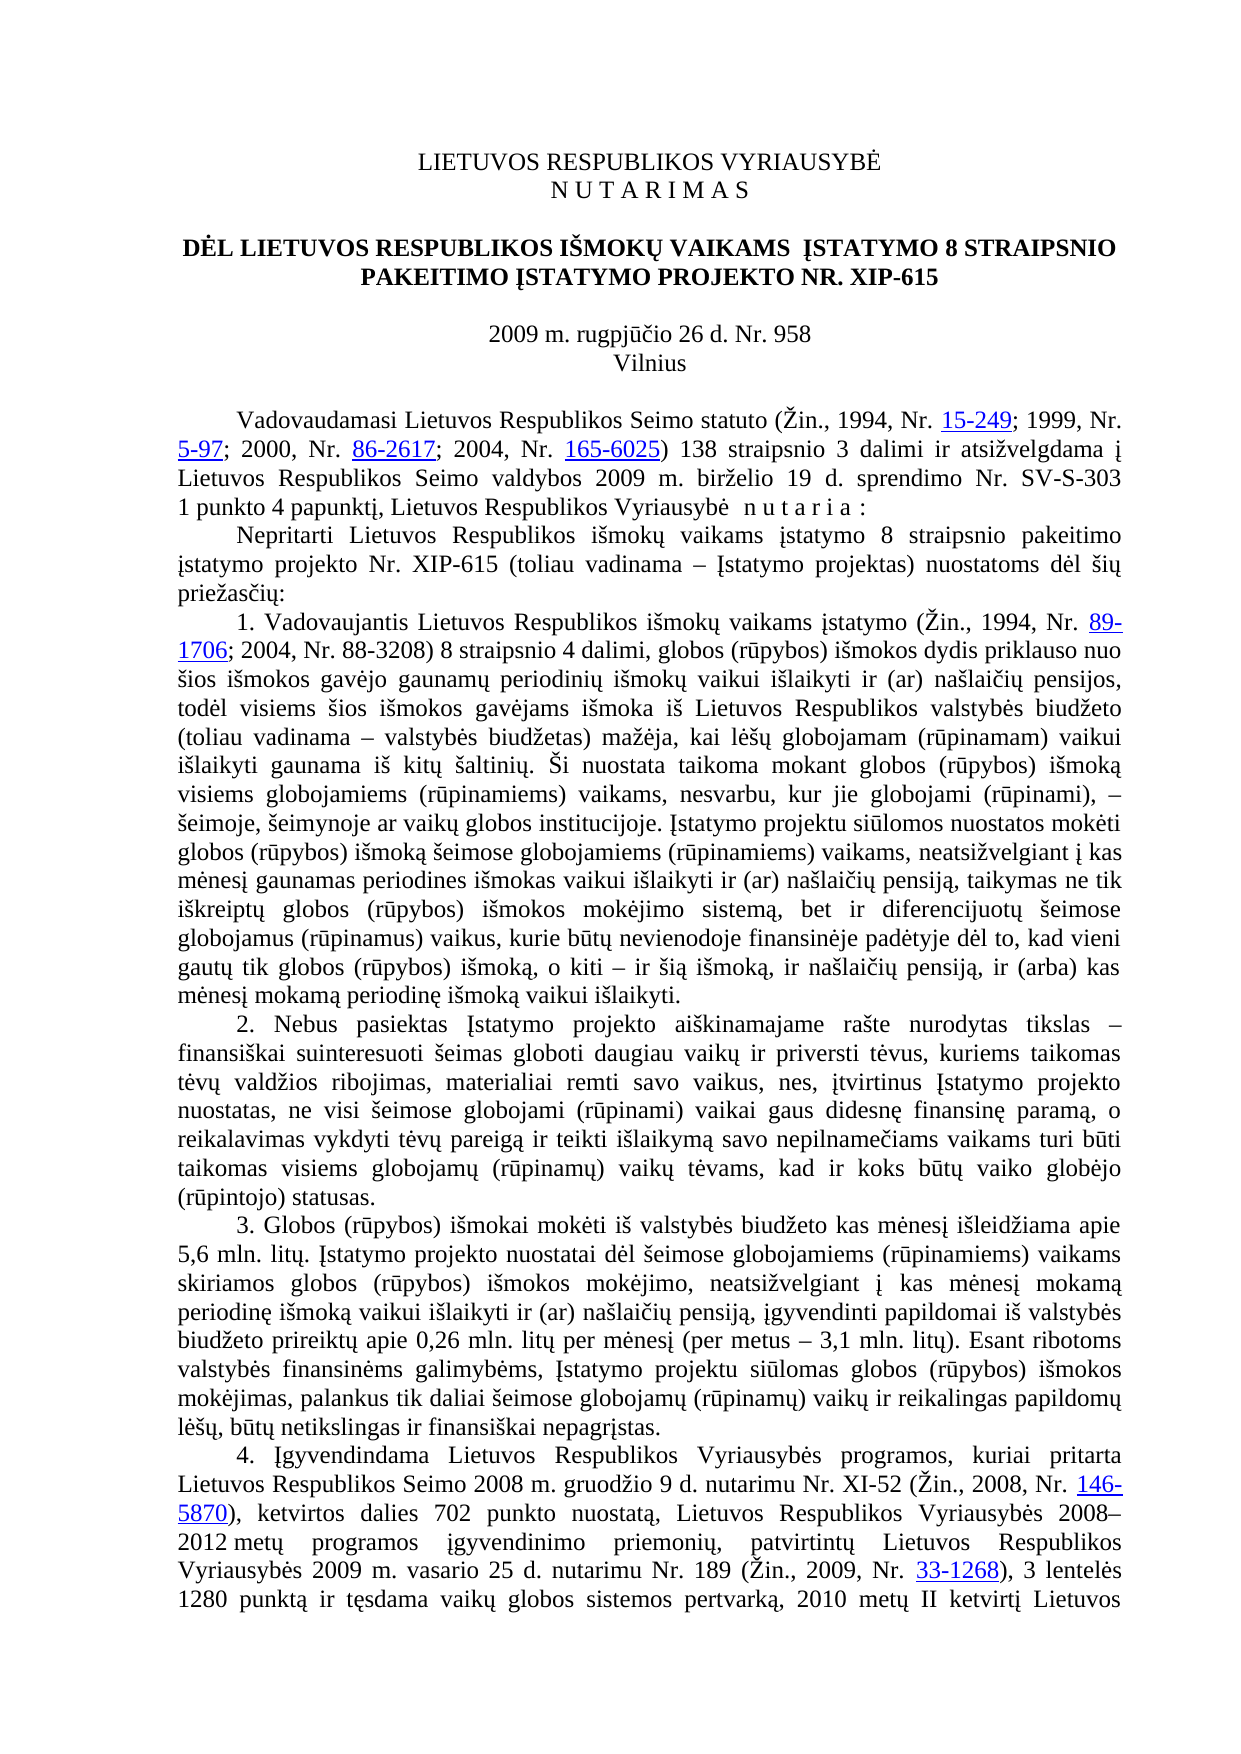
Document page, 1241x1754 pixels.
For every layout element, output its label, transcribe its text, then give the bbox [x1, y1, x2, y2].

text Vilnius [177, 348, 1122, 377]
text 1. Vadovaujantis Lietuvos Respublikos išmokų vaikams įstatymo (Žin., 1994, Nr. 89-1706; 2004, Nr. 88-3208) 8 straipsnio 4 dalimi, globos (rūpybos) išmokos dydis priklauso nuo šios išmokos gavėjo gaunamų periodinių išmokų vaikui išlaikyti ir (ar) našlaičių pensijos, todėl visiems šios išmokos gavėjams išmoka iš Lietuvos Respublikos valstybės biudžeto (toliau vadinama – valstybės biudžetas) mažėja, kai lėšų globojamam (rūpinamam) vaikui išlaikyti gaunama iš kitų šaltinių. Ši nuostata taikoma mokant globos (rūpybos) išmoką visiems globojamiems (rūpinamiems) vaikams, nesvarbu, kur jie globojami (rūpinami), – šeimoje, šeimynoje ar vaikų globos institucijoje. Įstatymo projektu siūlomos nuostatos mokėti globos (rūpybos) išmoką šeimose globojamiems (rūpinamiems) vaikams, neatsižvelgiant į kas mėnesį gaunamas periodines išmokas vaikui išlaikyti ir (ar) našlaičių pensiją, taikymas ne tik iškreiptų globos (rūpybos) išmokos mokėjimo sistemą, bet ir diferencijuotų šeimose globojamus (rūpinamus) vaikus, kurie būtų nevienodoje finansinėje padėtyje dėl to, kad vieni gautų tik globos (rūpybos) išmoką, o kiti – ir šią išmoką, ir našlaičių pensiją, ir (arba) kas mėnesį mokamą periodinę išmoką vaikui išlaikyti. [177, 607, 1122, 1009]
text Vadovaudamasi Lietuvos Respublikos Seimo statuto (Žin., 1994, Nr. 15-249; 1999, Nr. 5-97; 2000, Nr. 86-2617; 2004, Nr. 165-6025) 138 straipsnio 3 dalimi ir atsižvelgdama į Lietuvos Respublikos Seimo valdybos 2009 m. birželio 19 d. sprendimo Nr. SV-S-303 1 punkto 4 papunktį, Lietuvos Respublikos Vyriausybė nutaria: [177, 406, 1122, 521]
text NUTARIMAS [177, 176, 1122, 204]
text 3. Globos (rūpybos) išmokai mokėti iš valstybės biudžeto kas mėnesį išleidžiama apie 5,6 mln. litų. Įstatymo projekto nuostatai dėl šeimose globojamiems (rūpinamiems) vaikams skiriamos globos (rūpybos) išmokos mokėjimo, neatsižvelgiant į kas mėnesį mokamą periodinę išmoką vaikui išlaikyti ir (ar) našlaičių pensiją, įgyvendinti papildomai iš valstybės biudžeto prireiktų apie 0,26 mln. litų per mėnesį (per metus – 3,1 mln. litų). Esant ribotoms valstybės finansinėms galimybėms, Įstatymo projektu siūlomas globos (rūpybos) išmokos mokėjimas, palankus tik daliai šeimose globojamų (rūpinamų) vaikų ir reikalingas papildomų lėšų, būtų netikslingas ir finansiškai nepagrįstas. [177, 1211, 1122, 1441]
text 2. Nebus pasiektas Įstatymo projekto aiškinamajame rašte nurodytas tikslas – finansiškai suinteresuoti šeimas globoti daugiau vaikų ir priversti tėvus, kuriems taikomas tėvų valdžios ribojimas, materialiai remti savo vaikus, nes, įtvirtinus Įstatymo projekto nuostatas, ne visi šeimose globojami (rūpinami) vaikai gaus didesnę finansinę paramą, o reikalavimas vykdyti tėvų pareigą ir teikti išlaikymą savo nepilnamečiams vaikams turi būti taikomas visiems globojamų (rūpinamų) vaikų tėvams, kad ir koks būtų vaiko globėjo (rūpintojo) statusas. [177, 1009, 1122, 1211]
text Lietuvos Respublikos Vyriausybė [177, 147, 1122, 176]
text 2009 m. rugpjūčio 26 d. Nr. 958 [177, 319, 1122, 348]
text DĖL LIETUVOS RESPUBLIKOS IŠMOKŲ VAIKAMS ĮSTATYMO 8 STRAIPSNIO PAKEITIMO ĮSTATYMO PROJEKTO NR. XIP-615 [177, 233, 1122, 291]
text 4. Įgyvendindama Lietuvos Respublikos Vyriausybės programos, kuriai pritarta Lietuvos Respublikos Seimo 2008 m. gruodžio 9 d. nutarimu Nr. XI-52 (Žin., 2008, Nr. 146-5870), ketvirtos dalies 702 punkto nuostatą, Lietuvos Respublikos Vyriausybės 2008–2012 metų programos įgyvendinimo priemonių, patvirtintų Lietuvos Respublikos Vyriausybės 2009 m. vasario 25 d. nutarimu Nr. 189 (Žin., 2009, Nr. 33-1268), 3 lentelės 1280 punktą ir tęsdama vaikų globos sistemos pertvarką, 2010 metų II ketvirtį Lietuvos [177, 1441, 1122, 1613]
text Nepritarti Lietuvos Respublikos išmokų vaikams įstatymo 8 straipsnio pakeitimo įstatymo projekto Nr. XIP-615 (toliau vadinama – Įstatymo projektas) nuostatoms dėl šių priežasčių: [177, 521, 1122, 607]
